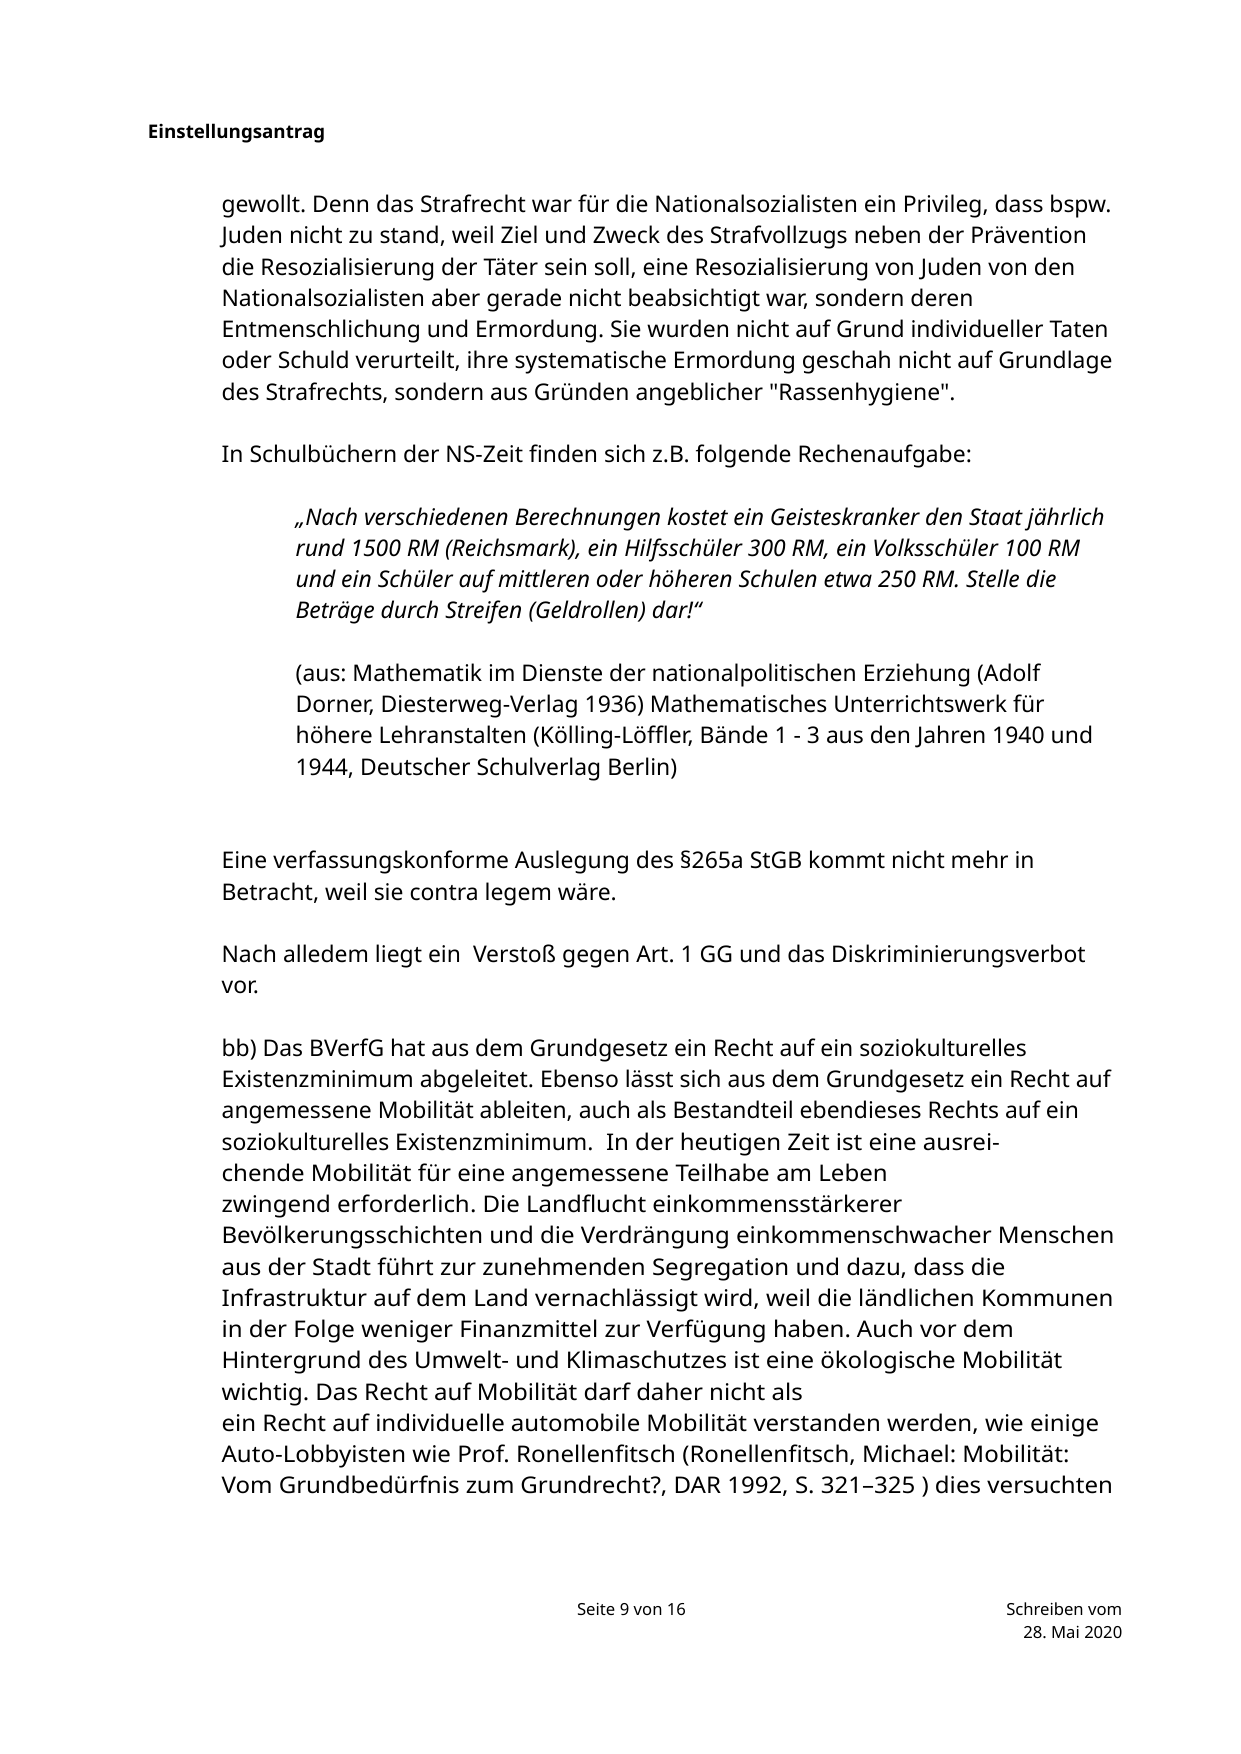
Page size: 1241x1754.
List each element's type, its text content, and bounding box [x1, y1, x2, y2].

text (aus: Mathematik im Dienste der nationalpolitischen Erziehung (Adolf Dorner, Diesterweg-Verlag 1936) Mathematisches Unterrichtswerk für höhere Lehranstalten (Kölling-Löffler, Bände 1 - 3 aus den Jahren 1940 und 1944, Deutscher Schulverlag Berlin) [295, 657, 1122, 782]
text ein Recht auf individuelle automobile Mobilität verstanden werden, wie einige Auto-Lobbyisten wie Prof. Ronellenfitsch (Ronellenfitsch, Michael: Mobilität: Vom Grundbedürfnis zum Grundrecht?, DAR 1992, S. 321–325 ) dies versuchten [221, 1407, 1122, 1501]
text In Schulbüchern der NS-Zeit finden sich z.B. folgende Rechenaufgabe: [221, 407, 1122, 469]
text „Nach verschiedenen Berechnungen kostet ein Geisteskranker den Staat jährlich rund 1500 RM (Reichsmark), ein Hilfsschüler 300 RM, ein Volksschüler 100 RM und ein Schüler auf mittleren oder höheren Schulen etwa 250 RM. Stelle die Beträge durch Streifen (Geldrollen) dar!“ [295, 501, 1122, 657]
text Eine verfassungskonforme Auslegung des §265a StGB kommt nicht mehr in Betracht, weil sie contra legem wäre. [221, 844, 1122, 907]
text Nach alledem liegt ein Verstoß gegen Art. 1 GG und das Diskriminierungsverbot vor. [221, 938, 1122, 1001]
text chende Mobilität für eine angemessene Teilhabe am Leben [221, 1157, 1122, 1188]
text zwingend erforderlich. Die Landflucht einkommensstärkerer Bevölkerungsschichten und die Verdrängung einkommenschwacher Menschen aus der Stadt führt zur zunehmenden Segregation und dazu, dass die Infrastruktur auf dem Land vernachlässigt wird, weil die ländlichen Kommunen in der Folge weniger Finanzmittel zur Verfügung haben. Auch vor dem Hintergrund des Umwelt- und Klimaschutzes ist eine ökologische Mobilität wichtig. Das Recht auf Mobilität darf daher nicht als [221, 1188, 1122, 1407]
text gewollt. Denn das Strafrecht war für die Nationalsozialisten ein Privileg, dass bspw. Juden nicht zu stand, weil Ziel und Zweck des Strafvollzugs neben der Prävention die Resozialisierung der Täter sein soll, eine Resozialisierung von Juden von den Nationalsozialisten aber gerade nicht beabsichtigt war, sondern deren Entmenschlichung und Ermordung. Sie wurden nicht auf Grund individueller Taten oder Schuld verurteilt, ihre systematische Ermordung geschah nicht auf Grundlage des Strafrechts, sondern aus Gründen angeblicher "Rassenhygiene". [221, 188, 1122, 407]
text bb) Das BVerfG hat aus dem Grundgesetz ein Recht auf ein soziokulturelles Existenzminimum abgeleitet. Ebenso lässt sich aus dem Grundgesetz ein Recht auf angemessene Mobilität ableiten, auch als Bestandteil ebendieses Rechts auf ein soziokulturelles Existenzminimum. In der heutigen Zeit ist eine ausrei- [221, 1032, 1122, 1157]
